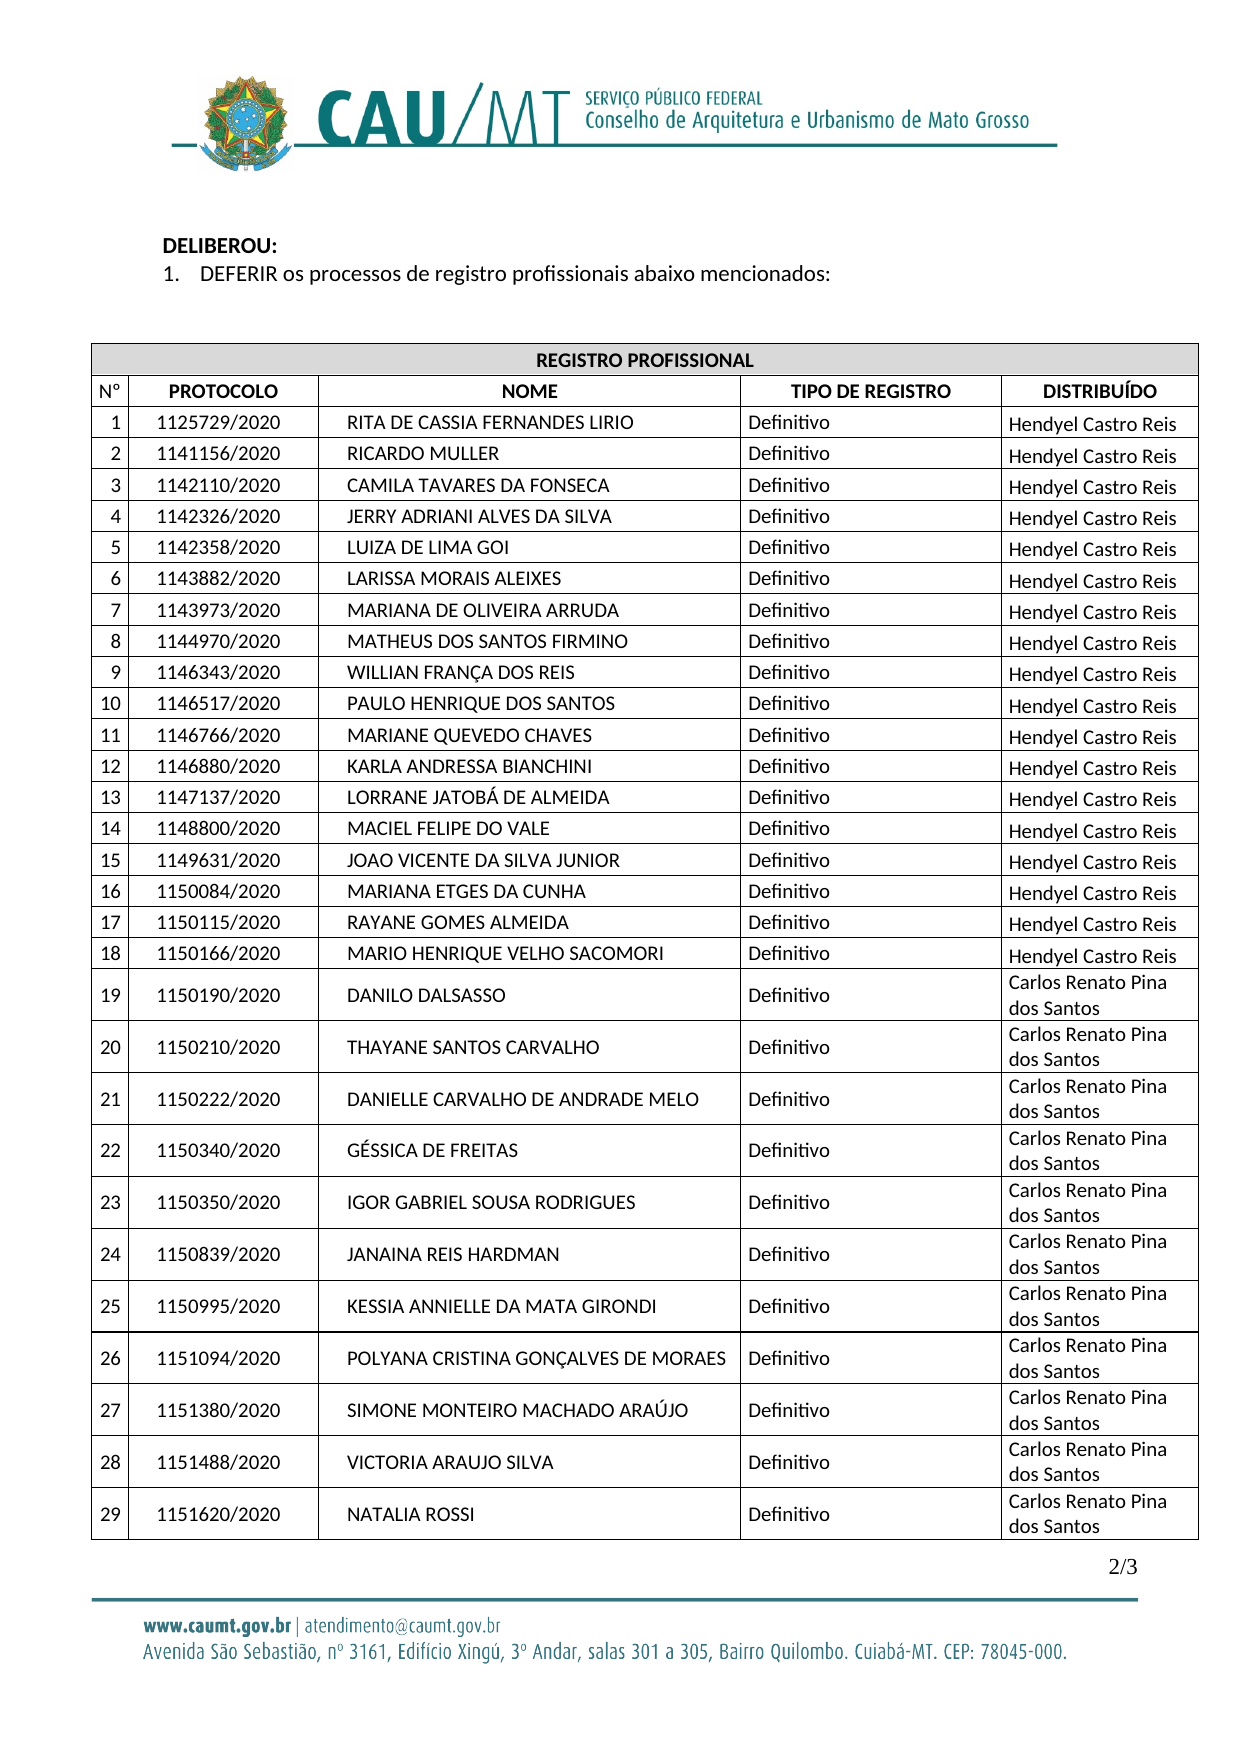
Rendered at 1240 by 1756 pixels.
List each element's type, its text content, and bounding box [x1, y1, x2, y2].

table_cell 24 [92, 1229, 128, 1279]
table_cell 15 [92, 844, 128, 874]
table_cell DANILO DALSASSO [319, 969, 740, 1020]
table_cell Definitivo [741, 532, 1001, 562]
table_cell Definitivo [741, 782, 1001, 812]
table_cell Hendyel Castro Reis [1002, 938, 1198, 968]
table_cell Definitivo [741, 626, 1001, 656]
table_cell LORRANE JATOBÁ DE ALMEIDA [319, 782, 740, 812]
table_cell Definitivo [741, 969, 1001, 1020]
table_cell KESSIA ANNIELLE DA MATA GIRONDI [319, 1281, 740, 1331]
table_cell Definitivo [741, 938, 1001, 968]
table_cell 1151620/2020 [129, 1488, 318, 1539]
table_cell Definitivo [741, 1125, 1001, 1176]
table_cell Hendyel Castro Reis [1002, 719, 1198, 749]
table_cell Definitivo [741, 438, 1001, 468]
table_cell 4 [92, 501, 128, 531]
table_cell RICARDO MULLER [319, 438, 740, 468]
table_cell Hendyel Castro Reis [1002, 626, 1198, 656]
table_cell Carlos Renato Pina dos Santos [1002, 1177, 1198, 1228]
table_cell DANIELLE CARVALHO DE ANDRADE MELO [319, 1073, 740, 1124]
table_cell Carlos Renato Pina dos Santos [1002, 969, 1198, 1020]
table_cell 1151094/2020 [129, 1333, 318, 1383]
table_cell Hendyel Castro Reis [1002, 563, 1198, 593]
table_cell Hendyel Castro Reis [1002, 782, 1198, 812]
table_cell 1146517/2020 [129, 688, 318, 718]
table_cell Carlos Renato Pina dos Santos [1002, 1125, 1198, 1176]
table_cell 1150340/2020 [129, 1125, 318, 1176]
table_cell IGOR GABRIEL SOUSA RODRIGUES [319, 1177, 740, 1228]
table_cell KARLA ANDRESSA BIANCHINI [319, 751, 740, 781]
table_cell 16 [92, 876, 128, 906]
table_cell 23 [92, 1177, 128, 1228]
table_cell 10 [92, 688, 128, 718]
table_cell Definitivo [741, 563, 1001, 593]
table_cell Definitivo [741, 907, 1001, 937]
table_cell DISTRIBUÍDO [1002, 376, 1198, 406]
table_cell Definitivo [741, 1021, 1001, 1072]
table_cell Hendyel Castro Reis [1002, 844, 1198, 874]
table_cell Definitivo [741, 407, 1001, 437]
table_cell 6 [92, 563, 128, 593]
table_cell POLYANA CRISTINA GONÇALVES DE MORAES [319, 1333, 740, 1383]
table_cell 9 [92, 657, 128, 687]
table_cell 1146343/2020 [129, 657, 318, 687]
table_cell MARIO HENRIQUE VELHO SACOMORI [319, 938, 740, 968]
table_cell 1144970/2020 [129, 626, 318, 656]
table_cell JERRY ADRIANI ALVES DA SILVA [319, 501, 740, 531]
list DEFERIR os processos de registro profissionais abaixo mencionados: [162, 259, 1137, 287]
table_cell MARIANA ETGES DA CUNHA [319, 876, 740, 906]
subtitle DELIBEROU: [162, 231, 1137, 259]
table_cell Definitivo [741, 876, 1001, 906]
table_cell TIPO DE REGISTRO [741, 376, 1001, 406]
table_cell Definitivo [741, 813, 1001, 843]
table_cell Definitivo [741, 594, 1001, 624]
table_cell NOME [319, 376, 740, 406]
table_cell 1149631/2020 [129, 844, 318, 874]
table_cell 19 [92, 969, 128, 1020]
table_cell 21 [92, 1073, 128, 1124]
table_cell MARIANA DE OLIVEIRA ARRUDA [319, 594, 740, 624]
table_cell THAYANE SANTOS CARVALHO [319, 1021, 740, 1072]
table_cell 1142326/2020 [129, 501, 318, 531]
table_cell 1151380/2020 [129, 1384, 318, 1435]
table_cell 1 [92, 407, 128, 437]
table_cell WILLIAN FRANÇA DOS REIS [319, 657, 740, 687]
table_cell GÉSSICA DE FREITAS [319, 1125, 740, 1176]
table_cell 1151488/2020 [129, 1436, 318, 1487]
table_cell 5 [92, 532, 128, 562]
table_cell Definitivo [741, 1177, 1001, 1228]
table_cell Definitivo [741, 501, 1001, 531]
table_cell Hendyel Castro Reis [1002, 438, 1198, 468]
table_cell 1150115/2020 [129, 907, 318, 937]
table_cell Hendyel Castro Reis [1002, 907, 1198, 937]
table_cell 1142358/2020 [129, 532, 318, 562]
table_cell 1150190/2020 [129, 969, 318, 1020]
table_header REGISTRO PROFISSIONAL [92, 344, 1198, 374]
table_cell Definitivo [741, 657, 1001, 687]
table_cell Hendyel Castro Reis [1002, 501, 1198, 531]
table_cell Definitivo [741, 751, 1001, 781]
table_cell Carlos Renato Pina dos Santos [1002, 1021, 1198, 1072]
table_cell 1143973/2020 [129, 594, 318, 624]
table_cell Definitivo [741, 1333, 1001, 1383]
table_cell Nº [92, 376, 128, 406]
table_cell Definitivo [741, 844, 1001, 874]
table_cell 18 [92, 938, 128, 968]
table_cell 7 [92, 594, 128, 624]
table_cell SIMONE MONTEIRO MACHADO ARAÚJO [319, 1384, 740, 1435]
table_cell JOAO VICENTE DA SILVA JUNIOR [319, 844, 740, 874]
table_cell 11 [92, 719, 128, 749]
table_cell MACIEL FELIPE DO VALE [319, 813, 740, 843]
table_cell 14 [92, 813, 128, 843]
table_cell MARIANE QUEVEDO CHAVES [319, 719, 740, 749]
table_cell 1147137/2020 [129, 782, 318, 812]
table_cell 25 [92, 1281, 128, 1331]
table_cell Hendyel Castro Reis [1002, 751, 1198, 781]
table_cell VICTORIA ARAUJO SILVA [319, 1436, 740, 1487]
table_cell Carlos Renato Pina dos Santos [1002, 1281, 1198, 1331]
table_cell 1150166/2020 [129, 938, 318, 968]
table_cell Hendyel Castro Reis [1002, 688, 1198, 718]
table_cell 26 [92, 1333, 128, 1383]
table_cell 1148800/2020 [129, 813, 318, 843]
table_cell 1125729/2020 [129, 407, 318, 437]
table_cell 27 [92, 1384, 128, 1435]
table_cell 1150210/2020 [129, 1021, 318, 1072]
table_cell 1150222/2020 [129, 1073, 318, 1124]
table_cell Hendyel Castro Reis [1002, 407, 1198, 437]
table_cell PAULO HENRIQUE DOS SANTOS [319, 688, 740, 718]
table_cell 28 [92, 1436, 128, 1487]
table_cell NATALIA ROSSI [319, 1488, 740, 1539]
table_cell Definitivo [741, 1488, 1001, 1539]
table_cell Hendyel Castro Reis [1002, 594, 1198, 624]
table_cell Hendyel Castro Reis [1002, 532, 1198, 562]
table_cell CAMILA TAVARES DA FONSECA [319, 469, 740, 499]
table_cell Hendyel Castro Reis [1002, 813, 1198, 843]
table_cell 1150995/2020 [129, 1281, 318, 1331]
table_cell 1142110/2020 [129, 469, 318, 499]
table_cell 1146766/2020 [129, 719, 318, 749]
table_cell Carlos Renato Pina dos Santos [1002, 1333, 1198, 1383]
table_cell 17 [92, 907, 128, 937]
table_cell Definitivo [741, 1281, 1001, 1331]
table_cell Carlos Renato Pina dos Santos [1002, 1229, 1198, 1279]
table_cell 1143882/2020 [129, 563, 318, 593]
table_cell Hendyel Castro Reis [1002, 657, 1198, 687]
table_cell Definitivo [741, 1073, 1001, 1124]
table_cell RITA DE CASSIA FERNANDES LIRIO [319, 407, 740, 437]
table_cell 22 [92, 1125, 128, 1176]
table_cell 13 [92, 782, 128, 812]
table_cell 1150350/2020 [129, 1177, 318, 1228]
table_cell Hendyel Castro Reis [1002, 876, 1198, 906]
table_cell Hendyel Castro Reis [1002, 469, 1198, 499]
table_cell Definitivo [741, 688, 1001, 718]
table_cell Carlos Renato Pina dos Santos [1002, 1436, 1198, 1487]
table_cell LUIZA DE LIMA GOI [319, 532, 740, 562]
table_cell MATHEUS DOS SANTOS FIRMINO [319, 626, 740, 656]
table_cell Definitivo [741, 719, 1001, 749]
table_cell JANAINA REIS HARDMAN [319, 1229, 740, 1279]
table_cell 1146880/2020 [129, 751, 318, 781]
table_cell 1150839/2020 [129, 1229, 318, 1279]
table_cell Carlos Renato Pina dos Santos [1002, 1073, 1198, 1124]
table_cell Definitivo [741, 469, 1001, 499]
table_cell 1141156/2020 [129, 438, 318, 468]
table_cell Definitivo [741, 1384, 1001, 1435]
table_cell PROTOCOLO [129, 376, 318, 406]
table_cell 8 [92, 626, 128, 656]
table_cell LARISSA MORAIS ALEIXES [319, 563, 740, 593]
table_cell 29 [92, 1488, 128, 1539]
table_cell Carlos Renato Pina dos Santos [1002, 1384, 1198, 1435]
table_cell RAYANE GOMES ALMEIDA [319, 907, 740, 937]
table_cell Definitivo [741, 1229, 1001, 1279]
table_cell 3 [92, 469, 128, 499]
table_cell 12 [92, 751, 128, 781]
table_cell 2 [92, 438, 128, 468]
table_cell 20 [92, 1021, 128, 1072]
table_cell Definitivo [741, 1436, 1001, 1487]
table_cell Carlos Renato Pina dos Santos [1002, 1488, 1198, 1539]
table_cell 1150084/2020 [129, 876, 318, 906]
